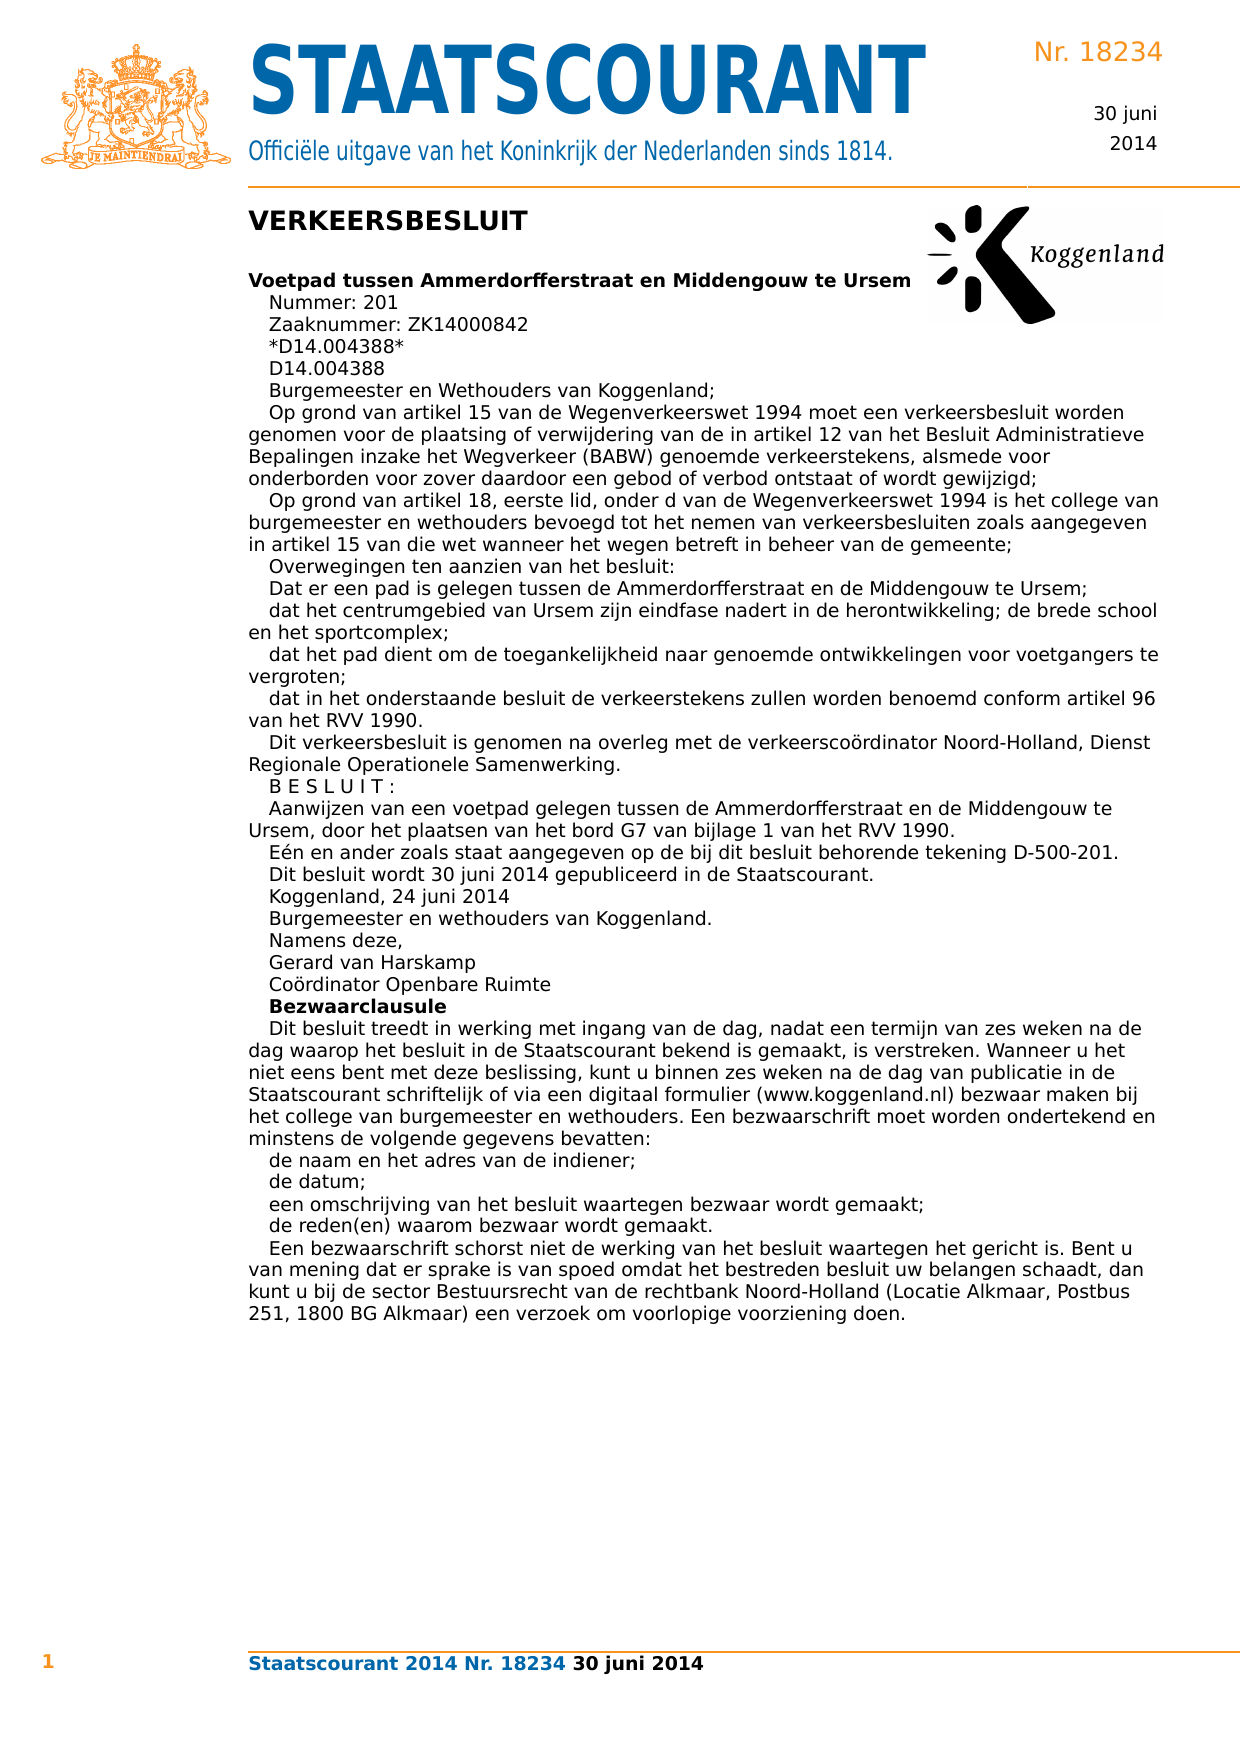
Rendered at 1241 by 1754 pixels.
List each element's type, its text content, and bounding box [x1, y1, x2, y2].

text Coördinator Openbare Ruimte [248, 974, 1163, 996]
text dat in het onderstaande besluit de verkeerstekens zullen worden benoemd conform artikel 96 van het RVV 1990. [248, 688, 1163, 732]
text de datum; [248, 1171, 1163, 1193]
text Voetpad tussen Ammerdorfferstraat en Middengouw te Ursem [248, 270, 927, 292]
text Eén en ander zoals staat aangegeven op de bij dit besluit behorende tekening D-500-201. [248, 842, 1163, 864]
text B E S L U I T : [248, 776, 1163, 798]
text D14.004388 [248, 358, 1163, 380]
text Aanwijzen van een voetpad gelegen tussen de Ammerdorfferstraat en de Middengouw te Ursem, door het plaatsen van het bord G7 van bijlage 1 van het RVV 1990. [248, 798, 1163, 842]
text de naam en het adres van de indiener; [248, 1149, 1163, 1171]
text Gerard van Harskamp [248, 952, 1163, 974]
text Burgemeester en Wethouders van Koggenland; [248, 380, 1163, 402]
text dat het pad dient om de toegankelijkheid naar genoemde ontwikkelingen voor voetgangers te vergroten; [248, 644, 1163, 688]
picture [41, 44, 231, 169]
text Namens deze, [248, 930, 1163, 952]
text Dat er een pad is gelegen tussen de Ammerdorfferstraat en de Middengouw te Ursem; [248, 578, 1163, 600]
subtitle VERKEERSBESLUIT [248, 206, 927, 237]
text Zaaknummer: ZK14000842 [248, 314, 1163, 336]
text Overwegingen ten aanzien van het besluit: [248, 556, 1163, 578]
text Op grond van artikel 18, eerste lid, onder d van de Wegenverkeerswet 1994 is het college van burgemeester en wethouders bevoegd tot het nemen van verkeersbesluiten zoals aangegeven in artikel 15 van die wet wanneer het wegen betreft in beheer van de gemeente; [248, 490, 1163, 556]
text dat het centrumgebied van Ursem zijn eindfase nadert in de herontwikkeling; de brede school en het sportcomplex; [248, 600, 1163, 644]
picture [927, 205, 1164, 324]
text Dit besluit treedt in werking met ingang van de dag, nadat een termijn van zes weken na de dag waarop het besluit in de Staatscourant bekend is gemaakt, is verstreken. Wanneer u het niet eens bent met deze beslissing, kunt u binnen zes weken na de dag van publicatie in de Staatscourant schriftelijk of via een digitaal formulier (www.koggenland.nl) bezwaar maken bij het college van burgemeester en wethouders. Een bezwaarschrift moet worden ondertekend en minstens de volgende gegevens bevatten: [248, 1018, 1163, 1149]
text Dit verkeersbesluit is genomen na overleg met de verkeerscoördinator Noord-Holland, Dienst Regionale Operationele Samenwerking. [248, 732, 1163, 776]
text Koggenland, 24 juni 2014 [248, 886, 1163, 908]
text *D14.004388* [248, 336, 1163, 358]
text Een bezwaarschrift schorst niet de werking van het besluit waartegen het gericht is. Bent u van mening dat er sprake is van spoed omdat het bestreden besluit uw belangen schaadt, dan kunt u bij de sector Bestuursrecht van de rechtbank Noord-Holland (Locatie Alkmaar, Postbus 251, 1800 BG Alkmaar) een verzoek om voorlopige voorziening doen. [248, 1237, 1163, 1325]
text Burgemeester en wethouders van Koggenland. [248, 908, 1163, 930]
text Bezwaarclausule [248, 996, 1163, 1018]
text een omschrijving van het besluit waartegen bezwaar wordt gemaakt; [248, 1193, 1163, 1215]
text Dit besluit wordt 30 juni 2014 gepubliceerd in de Staatscourant. [248, 864, 1163, 886]
text Nummer: 201 [248, 292, 927, 314]
text Op grond van artikel 15 van de Wegenverkeerswet 1994 moet een verkeersbesluit worden genomen voor de plaatsing of verwijdering van de in artikel 12 van het Besluit Administratieve Bepalingen inzake het Wegverkeer (BABW) genoemde verkeerstekens, alsmede voor onderborden voor zover daardoor een gebod of verbod ontstaat of wordt gewijzigd; [248, 402, 1163, 490]
text de reden(en) waarom bezwaar wordt gemaakt. [248, 1215, 1163, 1237]
